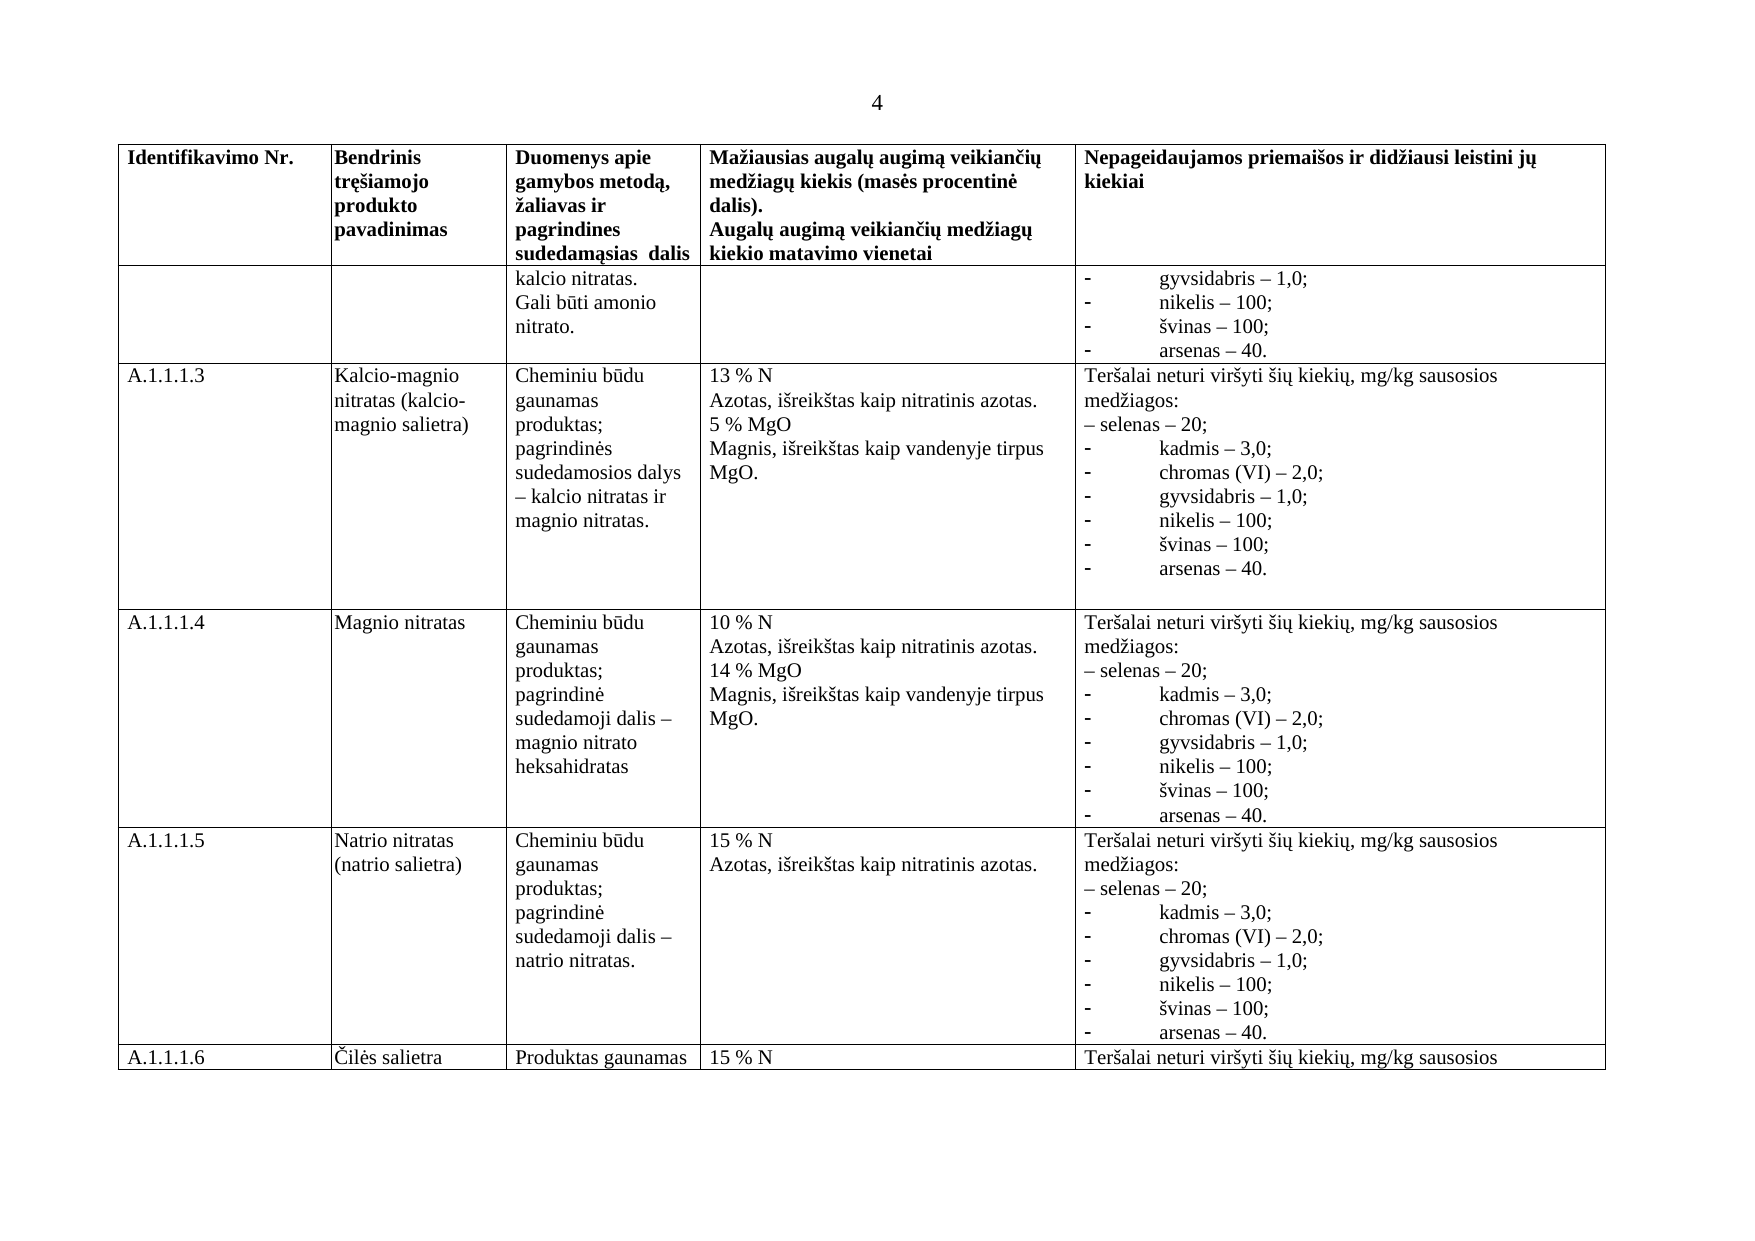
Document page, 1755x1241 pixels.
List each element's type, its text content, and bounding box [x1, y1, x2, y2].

table_cell 10 % N Azotas, išreikštas kaip nitratinis azotas. 14 % MgO Magnis, išreikštas kaip vandenyje tirpus MgO. [701, 610, 1075, 827]
table_header Nepageidaujamos priemaišos ir didžiausi leistini jų kiekiai [1076, 145, 1605, 265]
table_header Identifikavimo Nr. [119, 145, 331, 265]
table_cell [701, 266, 1075, 362]
table_cell  gyvsidabris – 1,0;  nikelis – 100;  švinas – 100;  arsenas – 40. [1076, 266, 1605, 362]
table_cell Kalcio-magnio nitratas (kalcio-magnio salietra) [332, 364, 506, 609]
table_cell 15 % N Azotas, išreikštas kaip nitratinis azotas. [701, 828, 1075, 1044]
table_cell Teršalai neturi viršyti šių kiekių, mg/kg sausosios medžiagos: – selenas – 20;  kadmis – 3,0;  chromas (VI) – 2,0;  gyvsidabris – 1,0;  nikelis – 100;  švinas – 100;  arsenas – 40. [1076, 610, 1605, 827]
table_cell A.1.1.1.4 [119, 610, 331, 827]
table_cell Cheminiu būdu gaunamas produktas; pagrindinė sudedamoji dalis – natrio nitratas. [507, 828, 700, 1044]
table_cell Teršalai neturi viršyti šių kiekių, mg/kg sausosios [1076, 1045, 1605, 1069]
table_cell Čilės salietra [332, 1045, 506, 1069]
table_cell [119, 266, 331, 362]
table_cell Teršalai neturi viršyti šių kiekių, mg/kg sausosios medžiagos: – selenas – 20;  kadmis – 3,0;  chromas (VI) – 2,0;  gyvsidabris – 1,0;  nikelis – 100;  švinas – 100;  arsenas – 40. [1076, 364, 1605, 609]
table_cell kalcio nitratas. Gali būti amonio nitrato. [507, 266, 700, 362]
table_cell 13 % N Azotas, išreikštas kaip nitratinis azotas. 5 % MgO Magnis, išreikštas kaip vandenyje tirpus MgO. [701, 364, 1075, 609]
table_cell Produktas gaunamas [507, 1045, 700, 1069]
table_cell 15 % N [701, 1045, 1075, 1069]
table_cell Cheminiu būdu gaunamas produktas; pagrindinės sudedamosios dalys – kalcio nitratas ir magnio nitratas. [507, 364, 700, 609]
table_header Bendrinis tręšiamojo produkto pavadinimas [332, 145, 506, 265]
table_cell Magnio nitratas [332, 610, 506, 827]
table_cell [332, 266, 506, 362]
table_cell Natrio nitratas (natrio salietra) [332, 828, 506, 1044]
table_cell A.1.1.1.5 [119, 828, 331, 1044]
table_cell A.1.1.1.3 [119, 364, 331, 609]
table_header Mažiausias augalų augimą veikiančių medžiagų kiekis (masės procentinė dalis). Augalų augimą veikiančių medžiagų kiekio matavimo vienetai [701, 145, 1075, 265]
table_header Duomenys apie gamybos metodą, žaliavas ir pagrindines sudedamąsias dalis [507, 145, 700, 265]
table_cell Teršalai neturi viršyti šių kiekių, mg/kg sausosios medžiagos: – selenas – 20;  kadmis – 3,0;  chromas (VI) – 2,0;  gyvsidabris – 1,0;  nikelis – 100;  švinas – 100;  arsenas – 40. [1076, 828, 1605, 1044]
table_cell Cheminiu būdu gaunamas produktas; pagrindinė sudedamoji dalis – magnio nitrato heksahidratas [507, 610, 700, 827]
table_cell A.1.1.1.6 [119, 1045, 331, 1069]
